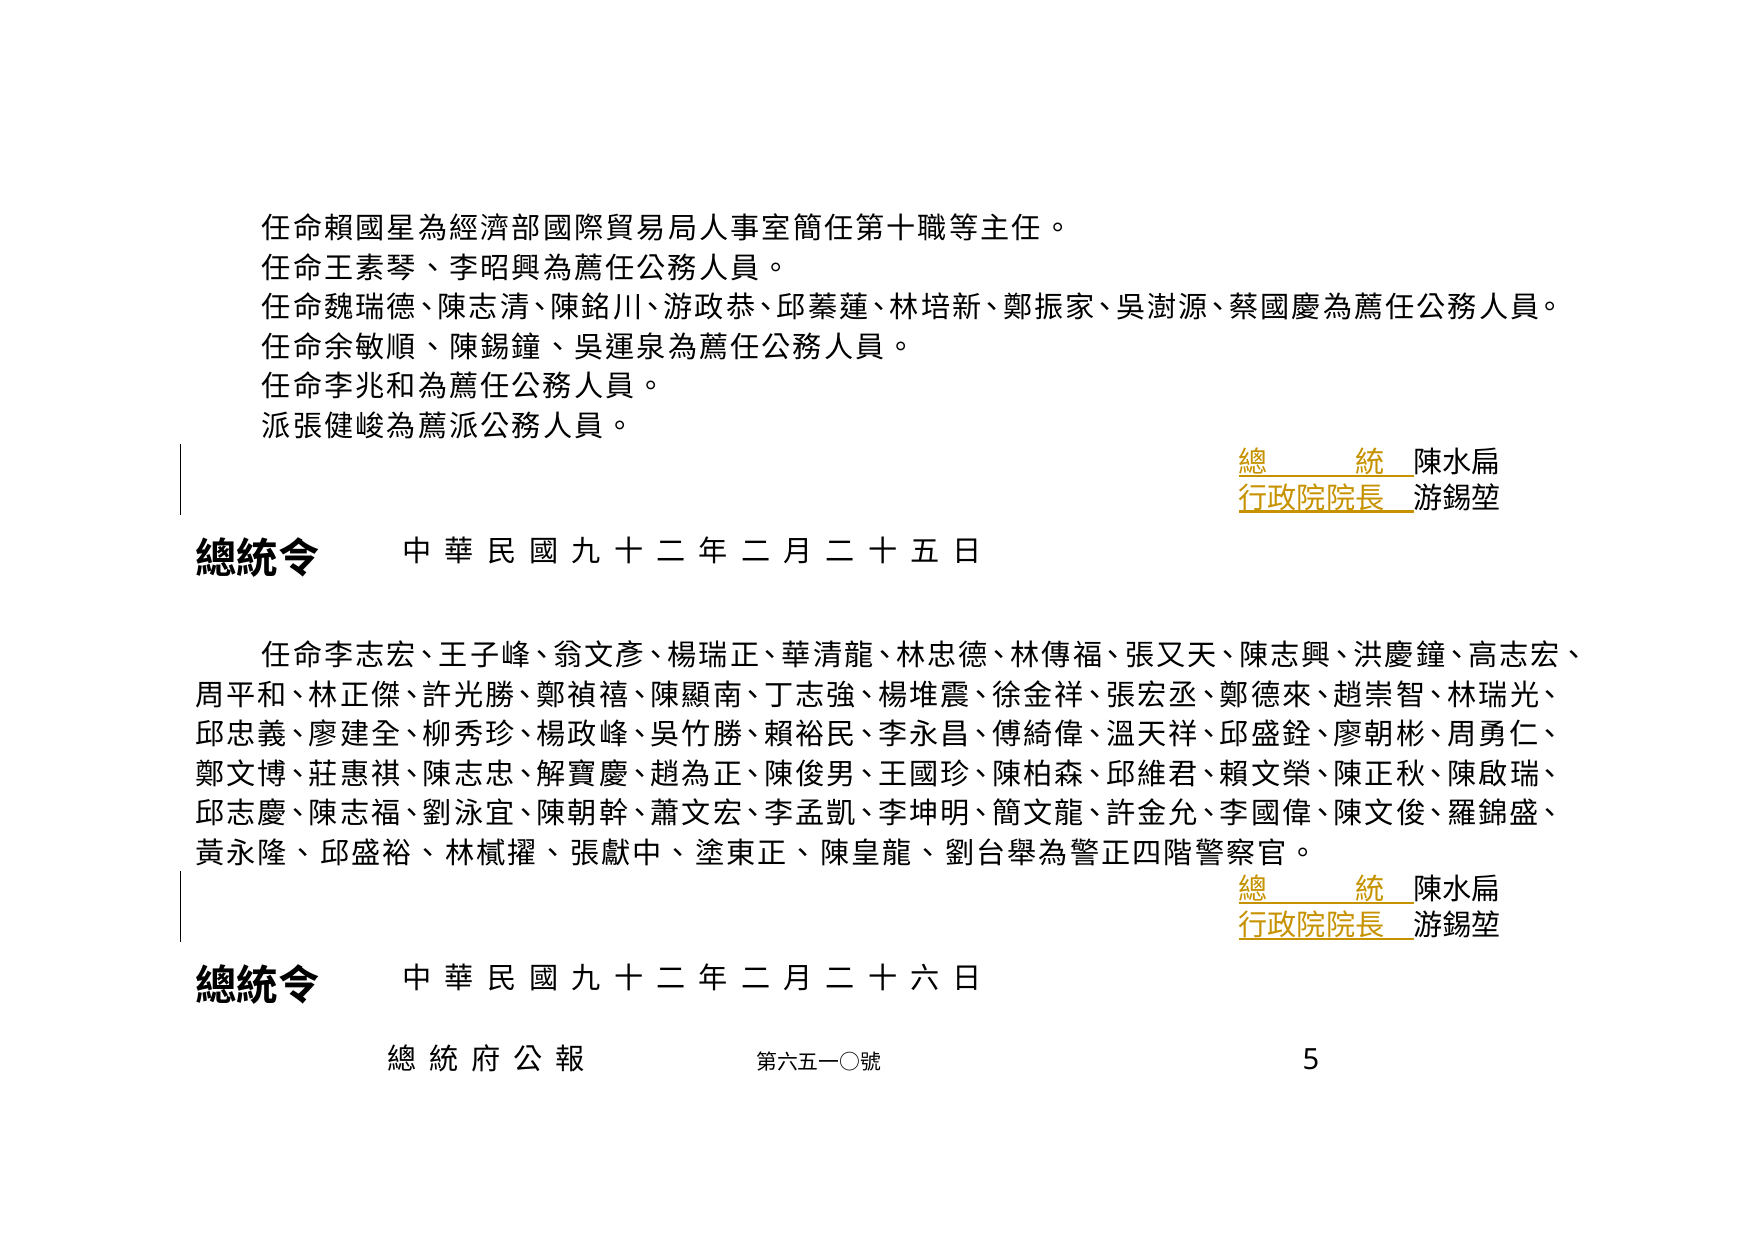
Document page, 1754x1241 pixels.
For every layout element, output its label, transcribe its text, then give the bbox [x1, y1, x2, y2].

text 行政院院長 游錫堃 [195, 480, 1501, 515]
text 任命王素琴、李昭興為薦任公務人員。 [195, 246, 1559, 286]
table_header 中華民國九十二年二月二十六日 [399, 942, 986, 1031]
text 任命魏瑞德、陳志清、陳銘川、游政恭、邱蓁蓮、林培新、鄭振家、吳澍源、蔡國慶為薦任公務人員。 [195, 286, 1559, 326]
text 任命余敏順、陳錫鐘、吳運泉為薦任公務人員。 [195, 326, 1559, 365]
text 任命李兆和為薦任公務人員。 [195, 365, 1559, 405]
text 總 統 陳水扁 [195, 871, 1501, 907]
text 總 統 陳水扁 [195, 444, 1501, 480]
table_header 總統令 [192, 942, 399, 1031]
text 派張健峻為薦派公務人員。 [195, 405, 1559, 444]
text 行政院院長 游錫堃 [195, 907, 1501, 942]
text 任命賴國星為經濟部國際貿易局人事室簡任第十職等主任。 [195, 207, 1559, 246]
table_header 中華民國九十二年二月二十五日 [399, 515, 986, 604]
text 任命李志宏、王子峰、翁文彥、楊瑞正、華清龍、林忠德、林傳福、張又天、陳志興、洪慶鐘、高志宏、周平和、林正傑、許光勝、鄭禎禧、陳顯南、丁志強、楊堆震、徐金祥、張宏丞、鄭德來、趙崇智、林瑞光、邱忠義、廖建全、柳秀珍、楊政峰、吳竹勝、賴裕民、李永昌、傅綺偉、溫天祥、邱盛銓、廖朝彬、周勇仁、鄭文博、莊惠祺、陳志忠、解寶慶、趙為正、陳俊男、王國珍、陳柏森、邱維君、賴文榮、陳正秋、陳啟瑞、邱志慶、陳志福、劉泳宜、陳朝幹、蕭文宏、李孟凱、李坤明、簡文龍、許金允、李國偉、陳文俊、羅錦盛、黃永隆、邱盛裕、林樲擢、張獻中、塗東正、陳皇龍、劉台舉為警正四階警察官。 [195, 634, 1559, 871]
table_header 總統令 [192, 515, 399, 604]
